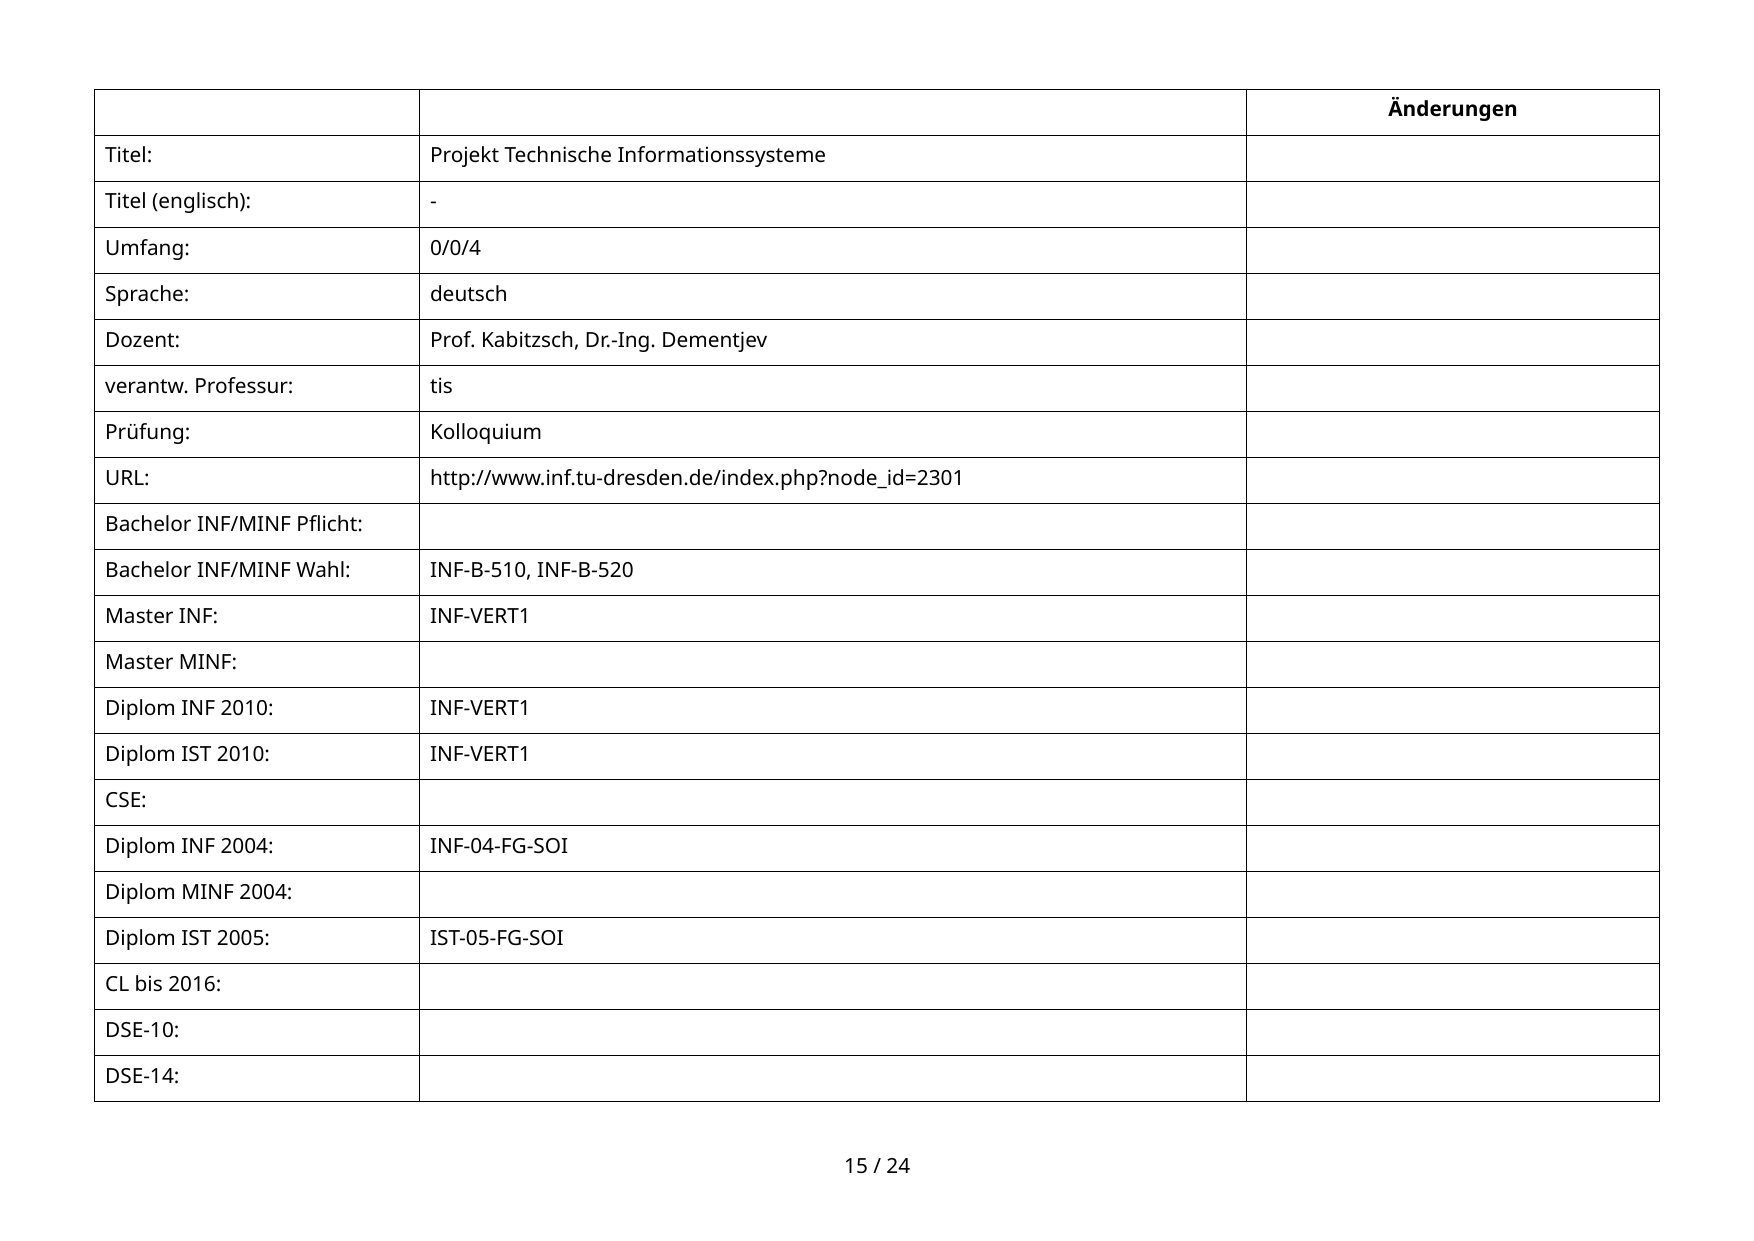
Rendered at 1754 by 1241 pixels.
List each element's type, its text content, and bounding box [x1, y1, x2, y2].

table_cell Umfang: [95, 228, 419, 273]
table_cell INF-VERT1 [420, 734, 1246, 779]
table_cell 0/0/4 [420, 228, 1246, 273]
table_cell [1247, 780, 1659, 825]
table_cell Projekt Technische Informationssysteme [420, 136, 1246, 181]
table_cell Titel (englisch): [95, 182, 419, 227]
table_cell INF-B-510, INF-B-520 [420, 550, 1246, 595]
table_cell [1247, 642, 1659, 687]
table_header [95, 90, 419, 134]
table_cell IST-05-FG-SOI [420, 918, 1246, 963]
table_cell Bachelor INF/MINF Pflicht: [95, 504, 419, 549]
table_cell [1247, 504, 1659, 549]
table_cell INF-VERT1 [420, 688, 1246, 733]
table_cell [1247, 412, 1659, 457]
table_cell Dozent: [95, 320, 419, 365]
table_cell Bachelor INF/MINF Wahl: [95, 550, 419, 595]
table_cell [1247, 734, 1659, 779]
table_cell [420, 1010, 1246, 1055]
table_cell tis [420, 366, 1246, 411]
table_cell [1247, 136, 1659, 181]
table_cell [1247, 826, 1659, 871]
table_cell [1247, 550, 1659, 595]
table_cell [420, 872, 1246, 917]
table_cell [1247, 274, 1659, 319]
table_cell [1247, 366, 1659, 411]
table_header [420, 90, 1246, 134]
table_cell CSE: [95, 780, 419, 825]
table_cell Master INF: [95, 596, 419, 641]
table_cell Prüfung: [95, 412, 419, 457]
table_cell Diplom INF 2010: [95, 688, 419, 733]
table_cell - [420, 182, 1246, 227]
table_cell Diplom INF 2004: [95, 826, 419, 871]
table_cell DSE-10: [95, 1010, 419, 1055]
table_cell [1247, 228, 1659, 273]
table_cell Titel: [95, 136, 419, 181]
table_cell DSE-14: [95, 1056, 419, 1101]
table_cell [1247, 596, 1659, 641]
table_cell CL bis 2016: [95, 964, 419, 1009]
table_cell verantw. Professur: [95, 366, 419, 411]
table_cell Prof. Kabitzsch, Dr.-Ing. Dementjev [420, 320, 1246, 365]
table_cell Master MINF: [95, 642, 419, 687]
table_cell INF-VERT1 [420, 596, 1246, 641]
table_cell [420, 964, 1246, 1009]
table_cell Kolloquium [420, 412, 1246, 457]
table_cell [1247, 872, 1659, 917]
table_cell [1247, 1056, 1659, 1101]
table_cell deutsch [420, 274, 1246, 319]
table_cell [1247, 320, 1659, 365]
table_cell Diplom IST 2005: [95, 918, 419, 963]
table_cell [1247, 688, 1659, 733]
table_cell INF-04-FG-SOI [420, 826, 1246, 871]
table_cell [1247, 918, 1659, 963]
table_cell [420, 504, 1246, 549]
table_cell [1247, 182, 1659, 227]
table_cell Sprache: [95, 274, 419, 319]
table_cell [420, 642, 1246, 687]
table_cell [1247, 964, 1659, 1009]
table_cell http://www.inf.tu-dresden.de/index.php?node_id=2301 [420, 458, 1246, 503]
table_cell [1247, 1010, 1659, 1055]
table_cell [420, 1056, 1246, 1101]
table_cell Diplom MINF 2004: [95, 872, 419, 917]
table_cell URL: [95, 458, 419, 503]
table_cell [420, 780, 1246, 825]
table_cell Diplom IST 2010: [95, 734, 419, 779]
table_cell [1247, 458, 1659, 503]
table_header Änderungen [1247, 90, 1659, 134]
